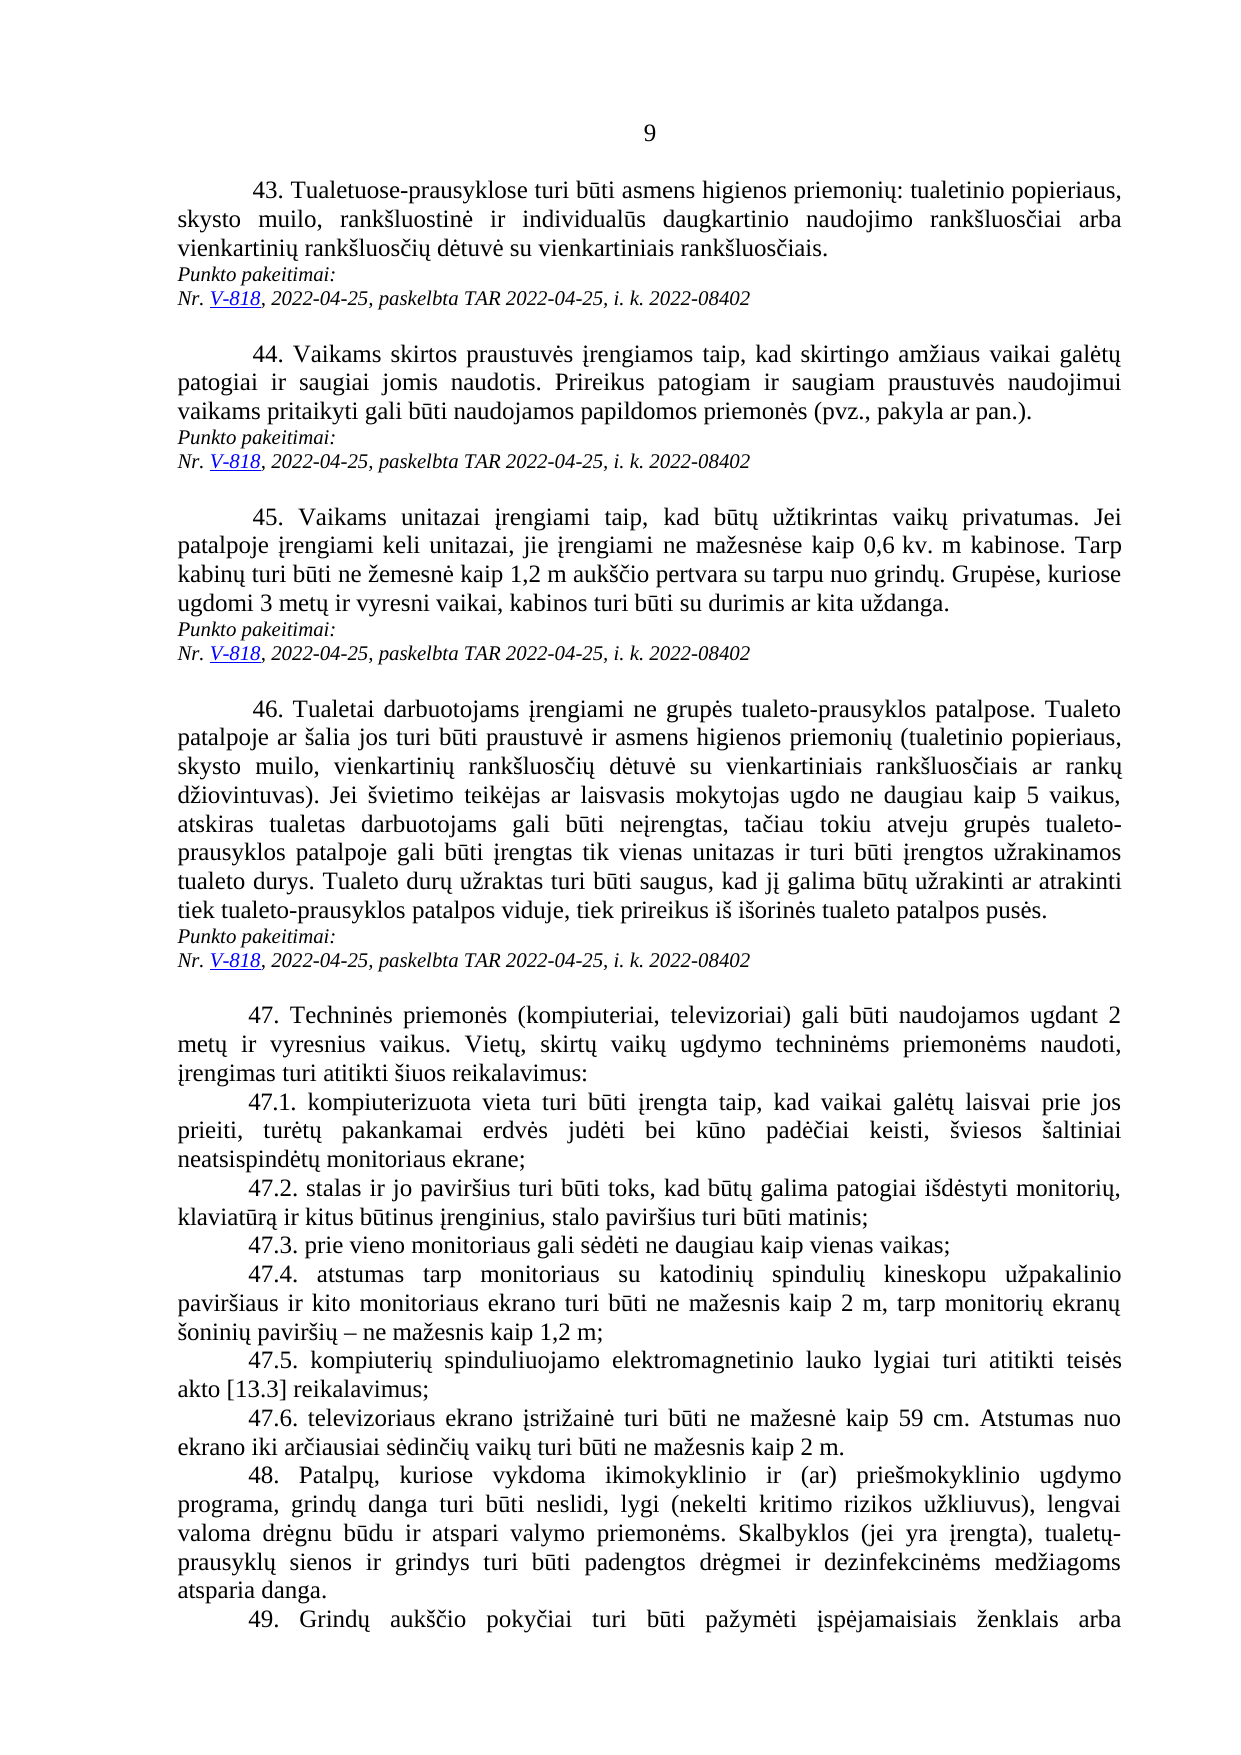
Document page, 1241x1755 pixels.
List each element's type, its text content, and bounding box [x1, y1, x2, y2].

text 47.4. atstumas tarp monitoriaus su katodinių spindulių kineskopu užpakalinio paviršiaus ir kito monitoriaus ekrano turi būti ne mažesnis kaip 2 m, tarp monitorių ekranų šoninių paviršių – ne mažesnis kaip 1,2 m; [177, 1259, 1122, 1346]
text Nr. V-818, 2022-04-25, paskelbta TAR 2022-04-25, i. k. 2022-08402 [177, 641, 1122, 665]
text Punkto pakeitimai: [177, 425, 1122, 449]
text 47.5. kompiuterių spinduliuojamo elektromagnetinio lauko lygiai turi atitikti teisės akto [13.3] reikalavimus; [177, 1346, 1122, 1403]
text 48. Patalpų, kuriose vykdoma ikimokyklinio ir (ar) priešmokyklinio ugdymo programa, grindų danga turi būti neslidi, lygi (nekelti kritimo rizikos užkliuvus), lengvai valoma drėgnu būdu ir atspari valymo priemonėms. Skalbyklos (jei yra įrengta), tualetų-prausyklų sienos ir grindys turi būti padengtos drėgmei ir dezinfekcinėms medžiagoms atsparia danga. [177, 1461, 1122, 1604]
text 44. Vaikams skirtos praustuvės įrengiamos taip, kad skirtingo amžiaus vaikai galėtų patogiai ir saugiai jomis naudotis. Prireikus patogiam ir saugiam praustuvės naudojimui vaikams pritaikyti gali būti naudojamos papildomos priemonės (pvz., pakyla ar pan.). [177, 339, 1122, 425]
text 47.2. stalas ir jo paviršius turi būti toks, kad būtų galima patogiai išdėstyti monitorių, klaviatūrą ir kitus būtinus įrenginius, stalo paviršius turi būti matinis; [177, 1173, 1122, 1231]
text Punkto pakeitimai: [177, 924, 1122, 948]
text 45. Vaikams unitazai įrengiami taip, kad būtų užtikrintas vaikų privatumas. Jei patalpoje įrengiami keli unitazai, jie įrengiami ne mažesnėse kaip 0,6 kv. m kabinose. Tarp kabinų turi būti ne žemesnė kaip 1,2 m aukščio pertvara su tarpu nuo grindų. Grupėse, kuriose ugdomi 3 metų ir vyresni vaikai, kabinos turi būti su durimis ar kita uždanga. [177, 502, 1122, 617]
text 47.1. kompiuterizuota vieta turi būti įrengta taip, kad vaikai galėtų laisvai prie jos prieiti, turėtų pakankamai erdvės judėti bei kūno padėčiai keisti, šviesos šaltiniai neatsispindėtų monitoriaus ekrane; [177, 1087, 1122, 1173]
text 47.6. televizoriaus ekrano įstrižainė turi būti ne mažesnė kaip 59 cm. Atstumas nuo ekrano iki arčiausiai sėdinčių vaikų turi būti ne mažesnis kaip 2 m. [177, 1403, 1122, 1461]
text Nr. V-818, 2022-04-25, paskelbta TAR 2022-04-25, i. k. 2022-08402 [177, 449, 1122, 473]
text 49. Grindų aukščio pokyčiai turi būti pažymėti įspėjamaisiais ženklais arba [177, 1604, 1122, 1633]
text Nr. V-818, 2022-04-25, paskelbta TAR 2022-04-25, i. k. 2022-08402 [177, 948, 1122, 972]
text 47. Techninės priemonės (kompiuteriai, televizoriai) gali būti naudojamos ugdant 2 metų ir vyresnius vaikus. Vietų, skirtų vaikų ugdymo techninėms priemonėms naudoti, įrengimas turi atitikti šiuos reikalavimus: [177, 1001, 1122, 1087]
text 47.3. prie vieno monitoriaus gali sėdėti ne daugiau kaip vienas vaikas; [177, 1231, 1122, 1259]
text Nr. V-818, 2022-04-25, paskelbta TAR 2022-04-25, i. k. 2022-08402 [177, 286, 1122, 310]
text Punkto pakeitimai: [177, 262, 1122, 286]
text Punkto pakeitimai: [177, 617, 1122, 641]
text 46. Tualetai darbuotojams įrengiami ne grupės tualeto-prausyklos patalpose. Tualeto patalpoje ar šalia jos turi būti praustuvė ir asmens higienos priemonių (tualetinio popieriaus, skysto muilo, vienkartinių rankšluosčių dėtuvė su vienkartiniais rankšluosčiais ar rankų džiovintuvas). Jei švietimo teikėjas ar laisvasis mokytojas ugdo ne daugiau kaip 5 vaikus, atskiras tualetas darbuotojams gali būti neįrengtas, tačiau tokiu atveju grupės tualeto-prausyklos patalpoje gali būti įrengtas tik vienas unitazas ir turi būti įrengtos užrakinamos tualeto durys. Tualeto durų užraktas turi būti saugus, kad jį galima būtų užrakinti ar atrakinti tiek tualeto-prausyklos patalpos viduje, tiek prireikus iš išorinės tualeto patalpos pusės. [177, 694, 1122, 924]
text 43. Tualetuose-prausyklose turi būti asmens higienos priemonių: tualetinio popieriaus, skysto muilo, rankšluostinė ir individualūs daugkartinio naudojimo rankšluosčiai arba vienkartinių rankšluosčių dėtuvė su vienkartiniais rankšluosčiais. [177, 176, 1122, 262]
